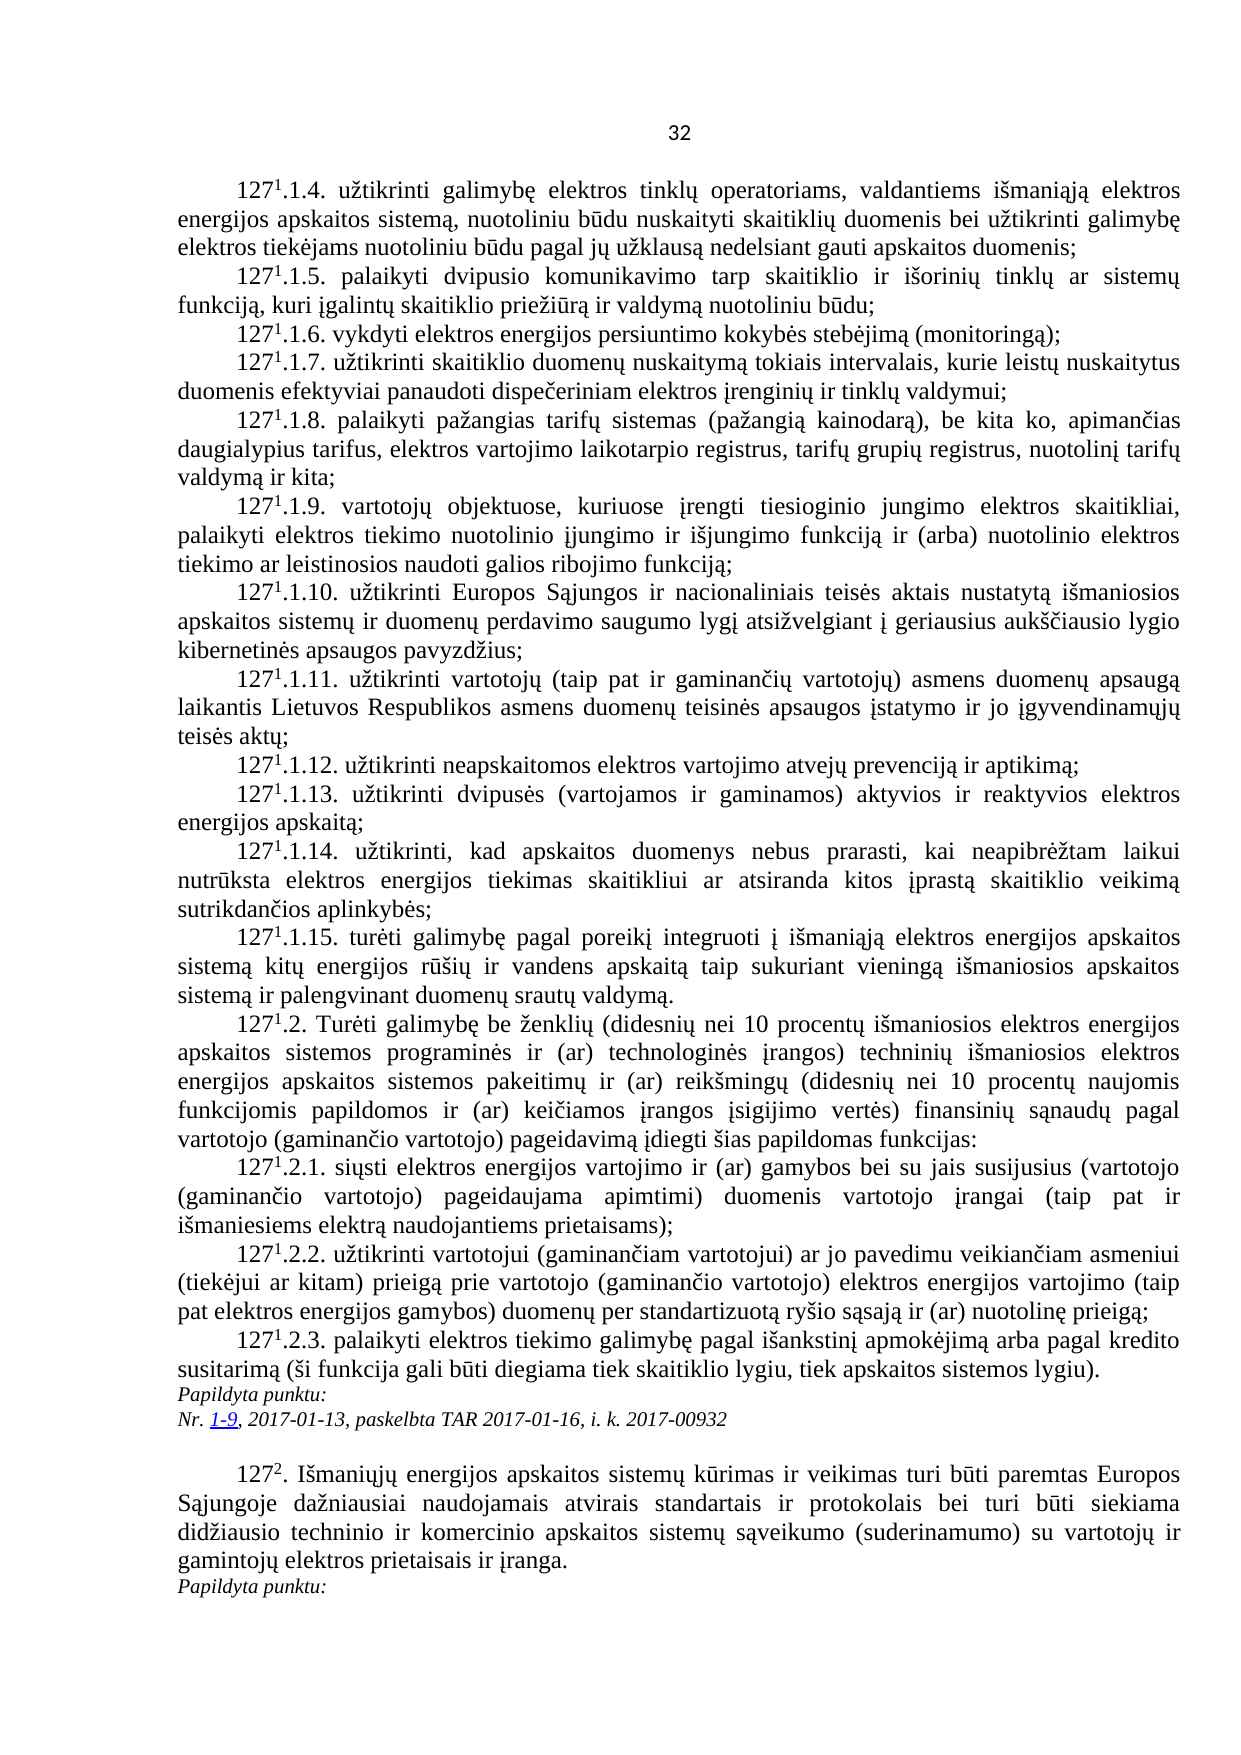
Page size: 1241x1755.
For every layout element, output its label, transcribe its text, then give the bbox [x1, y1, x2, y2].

text 1272. Išmaniųjų energijos apskaitos sistemų kūrimas ir veikimas turi būti paremtas Europos Sąjungoje dažniausiai naudojamais atvirais standartais ir protokolais bei turi būti siekiama didžiausio techninio ir komercinio apskaitos sistemų sąveikumo (suderinamumo) su vartotojų ir gamintojų elektros prietaisais ir įranga. [177, 1459, 1181, 1574]
text 1271.1.15. turėti galimybę pagal poreikį integruoti į išmaniąją elektros energijos apskaitos sistemą kitų energijos rūšių ir vandens apskaitą taip sukuriant vieningą išmaniosios apskaitos sistemą ir palengvinant duomenų srautų valdymą. [177, 922, 1181, 1009]
text 1271.2.2. užtikrinti vartotojui (gaminančiam vartotojui) ar jo pavedimu veikiančiam asmeniui (tiekėjui ar kitam) prieigą prie vartotojo (gaminančio vartotojo) elektros energijos vartojimo (taip pat elektros energijos gamybos) duomenų per standartizuotą ryšio sąsają ir (ar) nuotolinę prieigą; [177, 1239, 1181, 1325]
text Nr. 1-9, 2017-01-13, paskelbta TAR 2017-01-16, i. k. 2017-00932 [177, 1406, 1181, 1431]
text 1271.1.14. užtikrinti, kad apskaitos duomenys nebus prarasti, kai neapibrėžtam laikui nutrūksta elektros energijos tiekimas skaitikliui ar atsiranda kitos įprastą skaitiklio veikimą sutrikdančios aplinkybės; [177, 836, 1181, 922]
text Papildyta punktu: [177, 1574, 1181, 1598]
text 1271.1.12. užtikrinti neapskaitomos elektros vartojimo atvejų prevenciją ir aptikimą; [177, 750, 1181, 779]
text 1271.1.11. užtikrinti vartotojų (taip pat ir gaminančių vartotojų) asmens duomenų apsaugą laikantis Lietuvos Respublikos asmens duomenų teisinės apsaugos įstatymo ir jo įgyvendinamųjų teisės aktų; [177, 664, 1181, 750]
text Papildyta punktu: [177, 1382, 1181, 1406]
text 1271.1.10. užtikrinti Europos Sąjungos ir nacionaliniais teisės aktais nustatytą išmaniosios apskaitos sistemų ir duomenų perdavimo saugumo lygį atsižvelgiant į geriausius aukščiausio lygio kibernetinės apsaugos pavyzdžius; [177, 577, 1181, 664]
text 1271.1.4. užtikrinti galimybę elektros tinklų operatoriams, valdantiems išmaniąją elektros energijos apskaitos sistemą, nuotoliniu būdu nuskaityti skaitiklių duomenis bei užtikrinti galimybę elektros tiekėjams nuotoliniu būdu pagal jų užklausą nedelsiant gauti apskaitos duomenis; [177, 175, 1181, 261]
text 1271.2.3. palaikyti elektros tiekimo galimybę pagal išankstinį apmokėjimą arba pagal kredito susitarimą (ši funkcija gali būti diegiama tiek skaitiklio lygiu, tiek apskaitos sistemos lygiu). [177, 1325, 1181, 1382]
text 1271.1.5. palaikyti dvipusio komunikavimo tarp skaitiklio ir išorinių tinklų ar sistemų funkciją, kuri įgalintų skaitiklio priežiūrą ir valdymą nuotoliniu būdu; [177, 261, 1181, 319]
text 1271.1.6. vykdyti elektros energijos persiuntimo kokybės stebėjimą (monitoringą); [177, 319, 1181, 347]
text 1271.1.7. užtikrinti skaitiklio duomenų nuskaitymą tokiais intervalais, kurie leistų nuskaitytus duomenis efektyviai panaudoti dispečeriniam elektros įrenginių ir tinklų valdymui; [177, 347, 1181, 405]
text 1271.1.13. užtikrinti dvipusės (vartojamos ir gaminamos) aktyvios ir reaktyvios elektros energijos apskaitą; [177, 779, 1181, 836]
text 1271.2.1. siųsti elektros energijos vartojimo ir (ar) gamybos bei su jais susijusius (vartotojo (gaminančio vartotojo) pageidaujama apimtimi) duomenis vartotojo įrangai (taip pat ir išmaniesiems elektrą naudojantiems prietaisams); [177, 1152, 1181, 1239]
text 1271.2. Turėti galimybę be ženklių (didesnių nei 10 procentų išmaniosios elektros energijos apskaitos sistemos programinės ir (ar) technologinės įrangos) techninių išmaniosios elektros energijos apskaitos sistemos pakeitimų ir (ar) reikšmingų (didesnių nei 10 procentų naujomis funkcijomis papildomos ir (ar) keičiamos įrangos įsigijimo vertės) finansinių sąnaudų pagal vartotojo (gaminančio vartotojo) pageidavimą įdiegti šias papildomas funkcijas: [177, 1009, 1181, 1152]
text 1271.1.9. vartotojų objektuose, kuriuose įrengti tiesioginio jungimo elektros skaitikliai, palaikyti elektros tiekimo nuotolinio įjungimo ir išjungimo funkciją ir (arba) nuotolinio elektros tiekimo ar leistinosios naudoti galios ribojimo funkciją; [177, 491, 1181, 577]
text 1271.1.8. palaikyti pažangias tarifų sistemas (pažangią kainodarą), be kita ko, apimančias daugialypius tarifus, elektros vartojimo laikotarpio registrus, tarifų grupių registrus, nuotolinį tarifų valdymą ir kita; [177, 405, 1181, 491]
